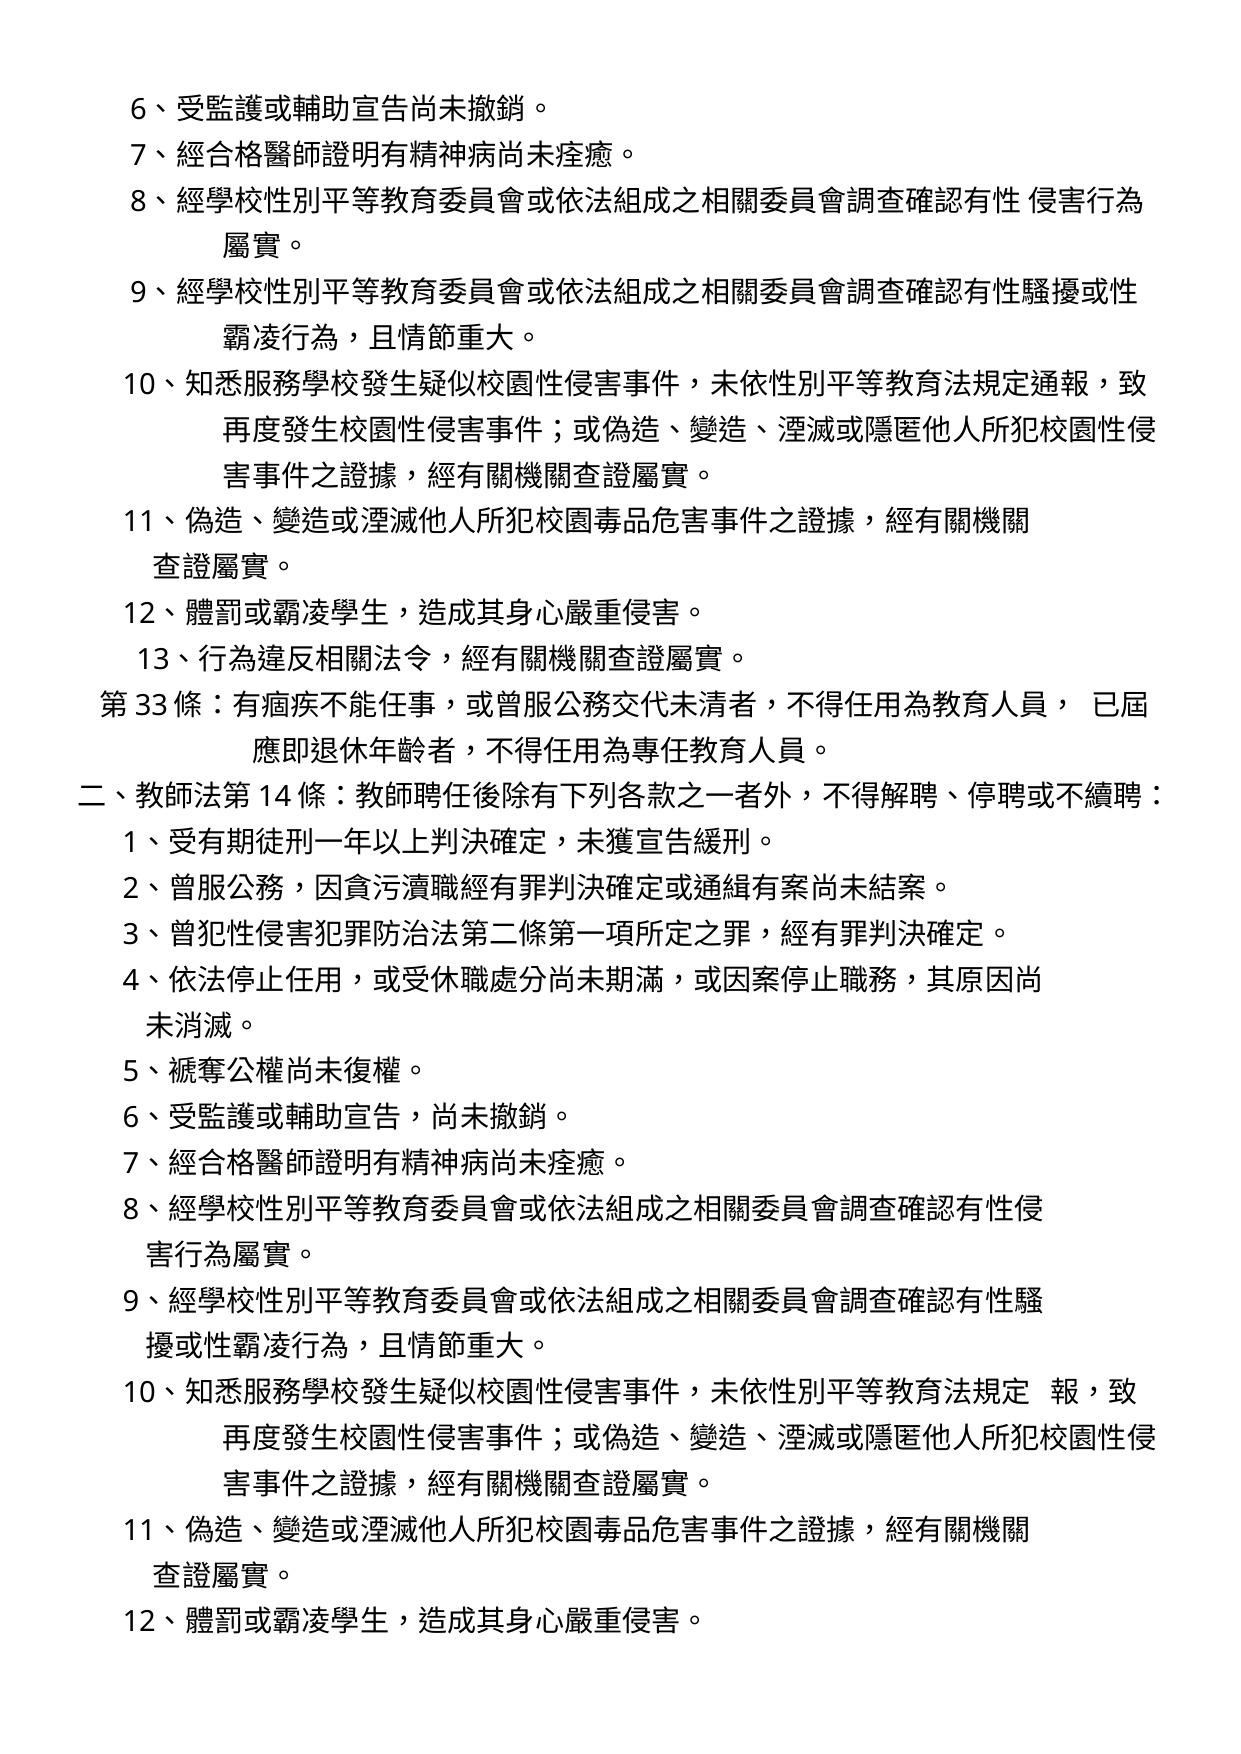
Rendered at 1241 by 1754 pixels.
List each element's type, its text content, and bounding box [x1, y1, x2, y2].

text 10、知悉服務學校發生疑似校園性侵害事件，未依性別平等教育法規定通報，致再度發生校園性侵害事件；或偽造、變造、湮滅或隱匿他人所犯校園性侵害事件之證據，經有關機關查證屬實。 [77, 358, 1163, 495]
text 查證屬實。 [77, 541, 1163, 587]
text 7、經合格醫師證明有精神病尚未痊癒。 [77, 1137, 1163, 1183]
text 11、偽造、變造或湮滅他人所犯校園毒品危害事件之證據，經有關機關 [77, 1503, 1163, 1549]
text 未消滅。 [77, 999, 1163, 1045]
text 擾或性霸凌行為，且情節重大。 [77, 1320, 1163, 1366]
text 8、經學校性別平等教育委員會或依法組成之相關委員會調查確認有性侵 [77, 1183, 1163, 1228]
text 9、經學校性別平等教育委員會或依法組成之相關委員會調查確認有性騷 [77, 1274, 1163, 1320]
text 13、行為違反相關法令，經有關機關查證屬實。 [77, 633, 1163, 678]
text 12、體罰或霸凌學生，造成其身心嚴重侵害。 [77, 1595, 1163, 1641]
text 查證屬實。 [77, 1549, 1163, 1595]
text 二、教師法第14條：教師聘任後除有下列各款之一者外，不得解聘、停聘或不續聘： [77, 770, 1163, 816]
text 12、體罰或霸凌學生，造成其身心嚴重侵害。 [77, 587, 1163, 633]
text 8、經學校性別平等教育委員會或依法組成之相關委員會調查確認有性 侵害行為屬實。 [77, 174, 1163, 266]
text 9、經學校性別平等教育委員會或依法組成之相關委員會調查確認有性騷擾或性霸凌行為，且情節重大。 [77, 266, 1163, 358]
text 6、受監護或輔助宣告尚未撤銷。 [77, 83, 1163, 128]
text 4、依法停止任用，或受休職處分尚未期滿，或因案停止職務，其原因尚 [77, 953, 1163, 999]
text 7、經合格醫師證明有精神病尚未痊癒。 [77, 128, 1163, 174]
text 第33條：有痼疾不能任事，或曾服公務交代未清者，不得任用為教育人員， 已屆應即退休年齡者，不得任用為專任教育人員。 [77, 678, 1163, 770]
text 6、受監護或輔助宣告，尚未撤銷。 [77, 1091, 1163, 1137]
text 5、褫奪公權尚未復權。 [77, 1045, 1163, 1091]
text 害行為屬實。 [77, 1228, 1163, 1274]
text 2、曾服公務，因貪污瀆職經有罪判決確定或通緝有案尚未結案。 [77, 862, 1163, 908]
text 11、偽造、變造或湮滅他人所犯校園毒品危害事件之證據，經有關機關 [77, 495, 1163, 541]
text 10、知悉服務學校發生疑似校園性侵害事件，未依性別平等教育法規定 報，致再度發生校園性侵害事件；或偽造、變造、湮滅或隱匿他人所犯校園性侵害事件之證據，經有關機關查證屬實。 [77, 1366, 1163, 1503]
text 3、曾犯性侵害犯罪防治法第二條第一項所定之罪，經有罪判決確定。 [77, 908, 1163, 953]
text 1、受有期徒刑一年以上判決確定，未獲宣告緩刑。 [77, 816, 1163, 862]
